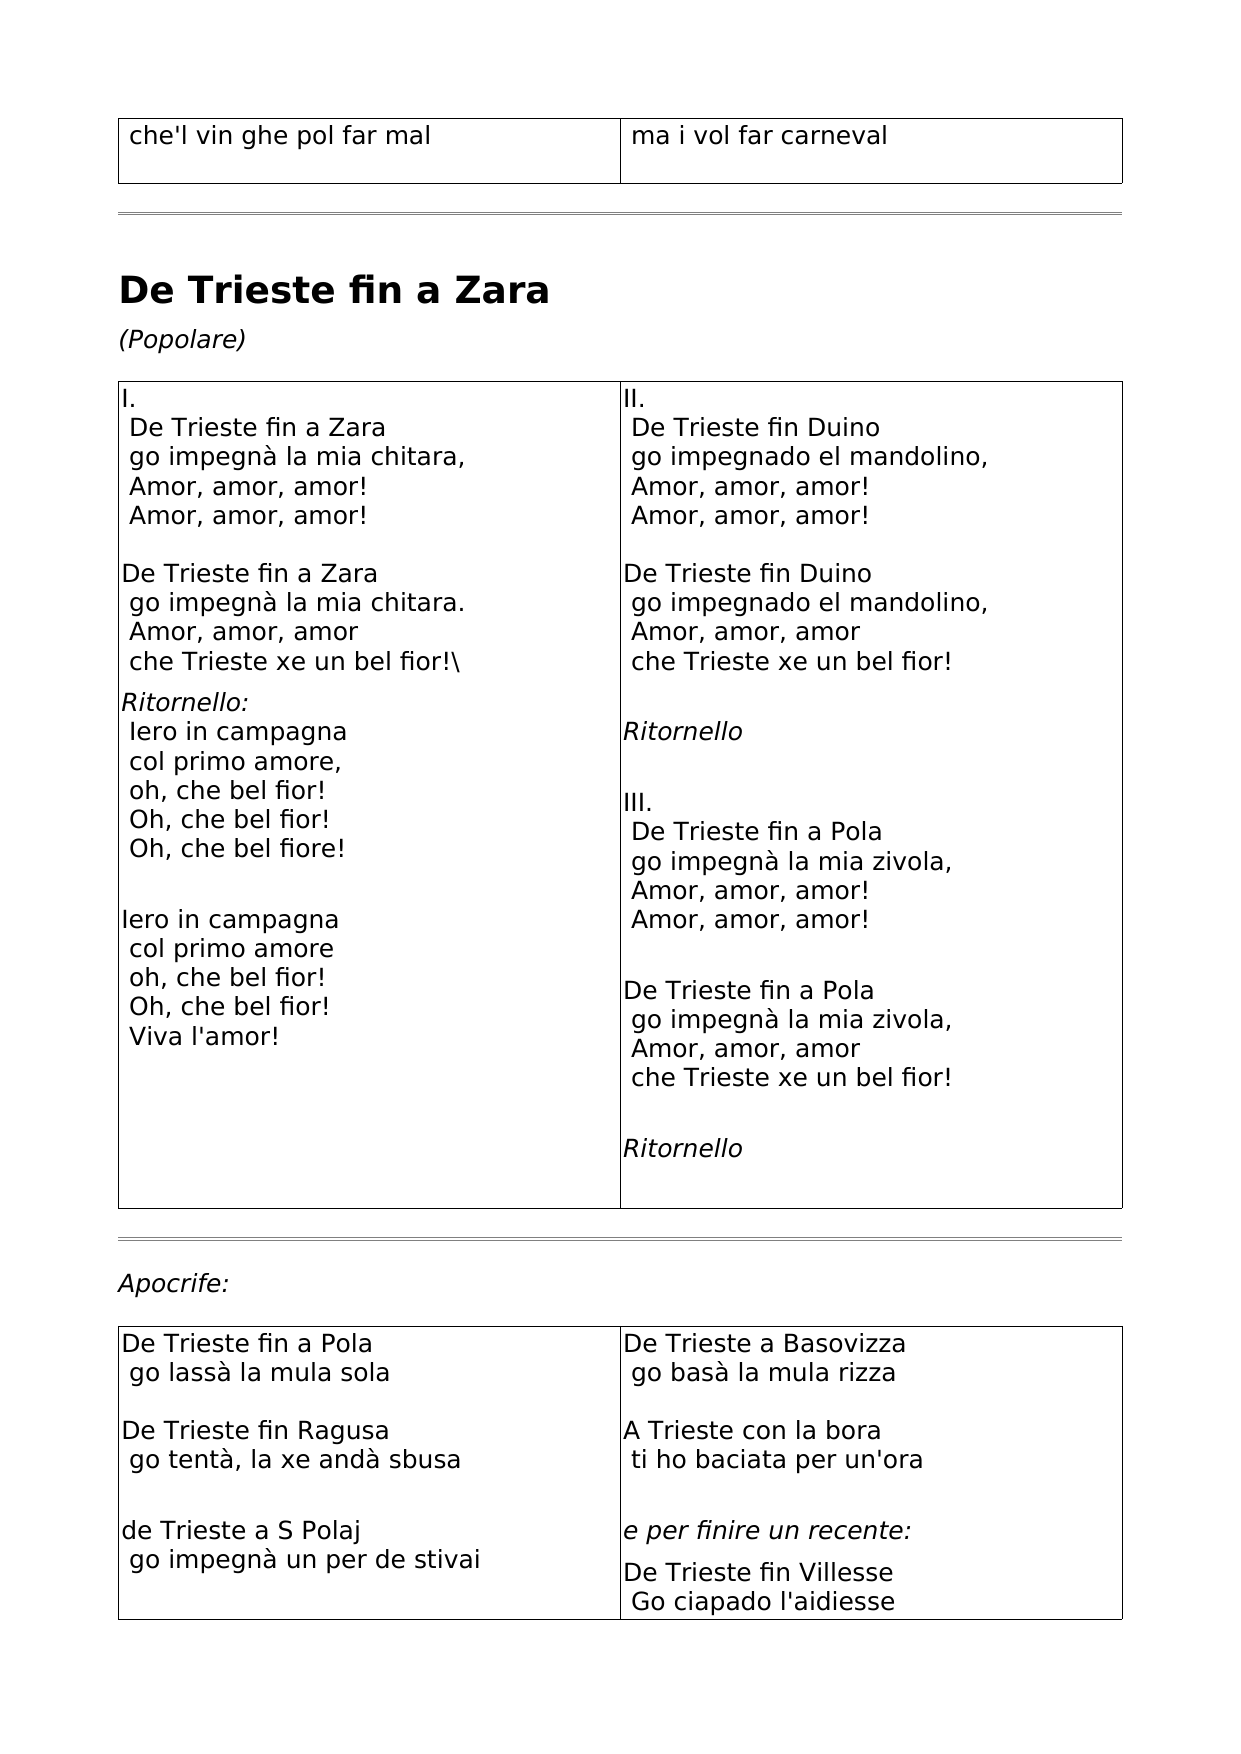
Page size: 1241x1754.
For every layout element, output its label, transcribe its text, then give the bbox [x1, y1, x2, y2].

table_header ma i vol far carneval [621, 119, 1122, 182]
table_header De Trieste fin a Pola go lassà la mula sola De Trieste fin Ragusa go tentà, la xe andà sbusa de Trieste a S Polaj go impegnà un per de stivai [119, 1327, 620, 1619]
table_header II. De Trieste fin Duino go impegnado el mandolino, Amor, amor, amor! Amor, amor, amor! De Trieste fin Duino go impegnado el mandolino, Amor, amor, amor che Trieste xe un bel fior! Ritornello III. De Trieste fin a Pola go impegnà la mia zivola, Amor, amor, amor! Amor, amor, amor! De Trieste fin a Pola go impegnà la mia zivola, Amor, amor, amor che Trieste xe un bel fior! Ritornello [621, 382, 1122, 1208]
table_header che'l vin ghe pol far mal [119, 119, 620, 182]
table_header De Trieste a Basovizza go basà la mula rizza A Trieste con la bora ti ho baciata per un'ora e per finire un recente: De Trieste fin Villesse Go ciapado l'aidiesse [621, 1327, 1122, 1619]
subtitle De Trieste fin a Zara [118, 269, 1122, 312]
table_header I. De Trieste fin a Zara go impegnà la mia chitara, Amor, amor, amor! Amor, amor, amor! De Trieste fin a Zara go impegnà la mia chitara. Amor, amor, amor che Trieste xe un bel fior!\ Ritornello: Iero in campagna col primo amore, oh, che bel fior! Oh, che bel fior! Oh, che bel fiore! Iero in campagna col primo amore oh, che bel fior! Oh, che bel fior! Viva l'amor! [119, 382, 620, 1208]
text Apocrife: [118, 1269, 1122, 1298]
text (Popolare) [118, 325, 1122, 354]
